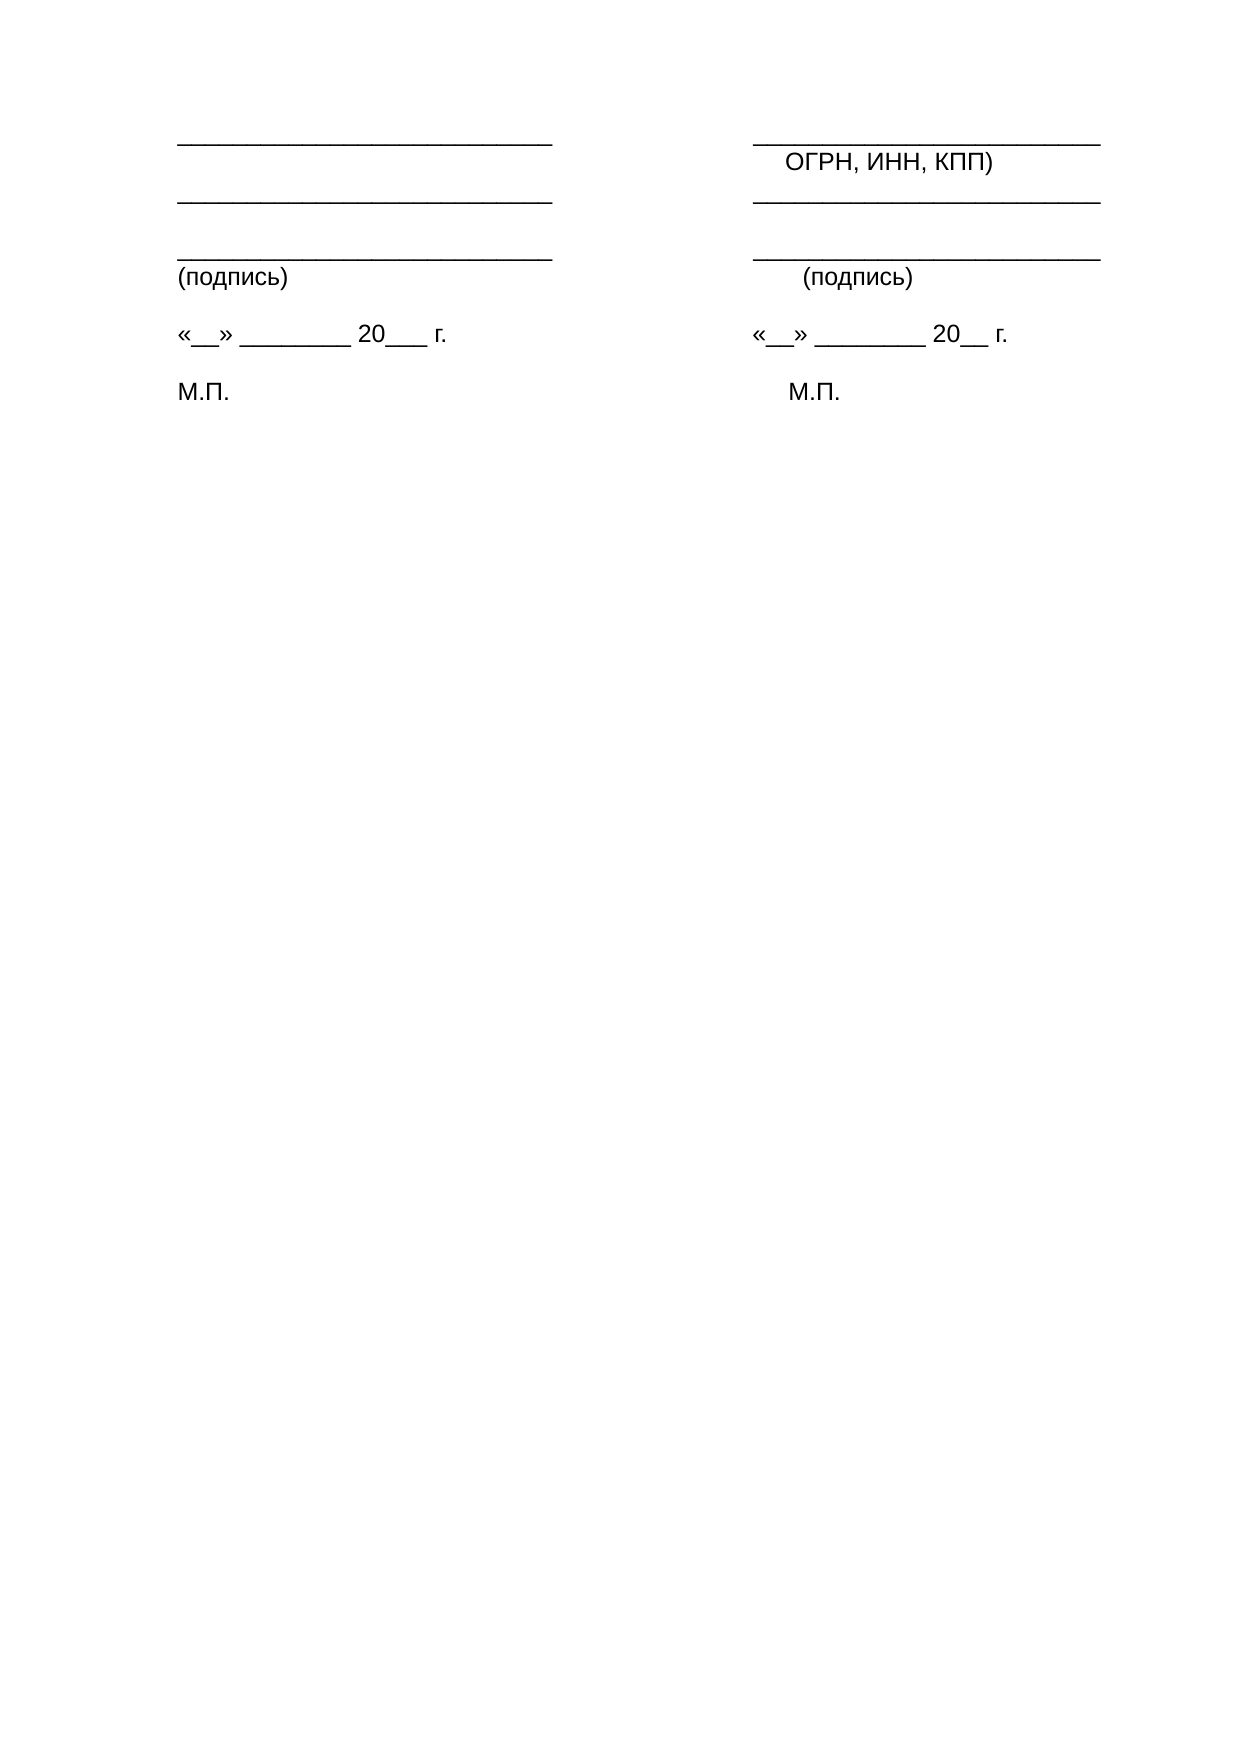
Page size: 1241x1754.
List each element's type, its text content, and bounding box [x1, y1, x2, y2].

text ___________________________ _________________________ [177, 176, 1152, 204]
text ОГРН, ИНН, КПП) [177, 147, 1152, 176]
text (подпись) (подпись) [177, 262, 1152, 291]
text ___________________________ _________________________ [177, 233, 1152, 262]
text М.П. М.П. [177, 377, 1152, 406]
text «__» ________ 20___ г. «__» ________ 20__ г. [177, 319, 1152, 348]
text ___________________________ _________________________ [177, 118, 1152, 147]
